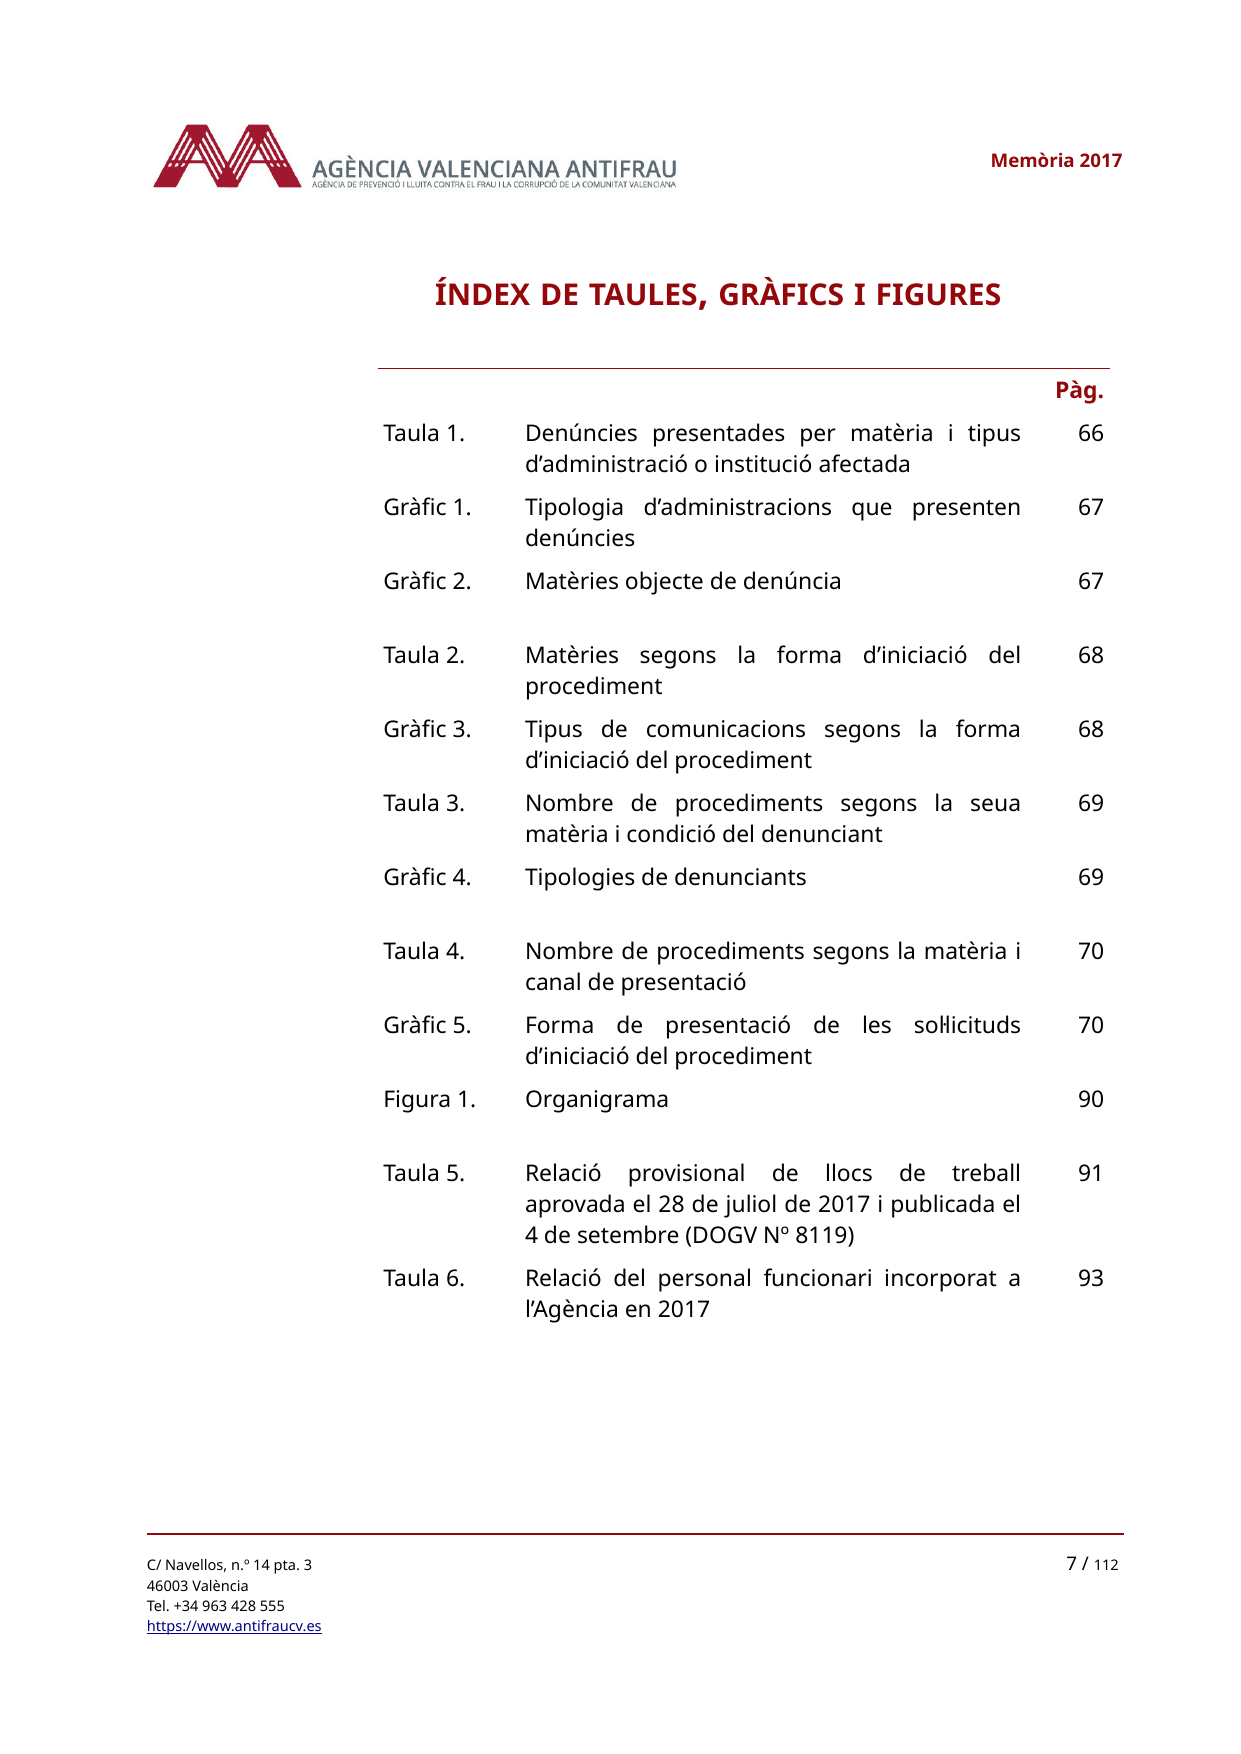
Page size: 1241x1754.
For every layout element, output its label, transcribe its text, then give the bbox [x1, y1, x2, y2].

table_cell 67 [1028, 485, 1110, 559]
table_header [519, 369, 1027, 411]
table_cell 70 [1028, 929, 1110, 1003]
table_cell Relació provisional de llocs de treball aprovada el 28 de juliol de 2017 i publicada el 4 de setembre (DOGV Nº 8119) [519, 1151, 1027, 1256]
table_header [378, 369, 519, 411]
table_cell Gràfic 3. [378, 707, 519, 781]
table_cell 69 [1028, 855, 1110, 929]
table_cell 67 [1028, 559, 1110, 633]
table_cell Taula 1. [378, 411, 519, 485]
table_cell Taula 3. [378, 781, 519, 855]
table_cell Denúncies presentades per matèria i tipus d’administració o institució afectada [519, 411, 1027, 485]
table_cell Nombre de procediments segons la seua matèria i condició del denunciant [519, 781, 1027, 855]
table_header Pàg. [1028, 369, 1110, 411]
table_cell Gràfic 2. [378, 559, 519, 633]
table_cell 66 [1028, 411, 1110, 485]
table_cell 68 [1028, 707, 1110, 781]
table_cell 93 [1028, 1256, 1110, 1330]
table_cell 68 [1028, 633, 1110, 707]
table_cell Forma de presentació de les sol·licituds d’iniciació del procediment [519, 1003, 1027, 1077]
table_cell Matèries objecte de denúncia [519, 559, 1027, 633]
table_cell Tipologies de denunciants [519, 855, 1027, 929]
table_cell 69 [1028, 781, 1110, 855]
table_cell Figura 1. [378, 1077, 519, 1151]
table_cell Tipus de comunicacions segons la forma d’iniciació del procediment [519, 707, 1027, 781]
picture [148, 112, 680, 197]
table_cell Taula 4. [378, 929, 519, 1003]
table_cell Relació del personal funcionari incorporat a l’Agència en 2017 [519, 1256, 1027, 1330]
table_cell Tipologia d’administracions que presenten denúncies [519, 485, 1027, 559]
table_cell Gràfic 1. [378, 485, 519, 559]
table_cell Matèries segons la forma d’iniciació del procediment [519, 633, 1027, 707]
table_cell Taula 5. [378, 1151, 519, 1256]
table_cell Organigrama [519, 1077, 1027, 1151]
table_cell 70 [1028, 1003, 1110, 1077]
table_cell Taula 2. [378, 633, 519, 707]
table_cell Taula 6. [378, 1256, 519, 1330]
table_cell Gràfic 5. [378, 1003, 519, 1077]
text índex de taules, gràfics i figures [147, 266, 1122, 317]
table_cell Nombre de procediments segons la matèria i canal de presentació [519, 929, 1027, 1003]
table_cell 91 [1028, 1151, 1110, 1256]
table_cell 90 [1028, 1077, 1110, 1151]
table_cell Gràfic 4. [378, 855, 519, 929]
